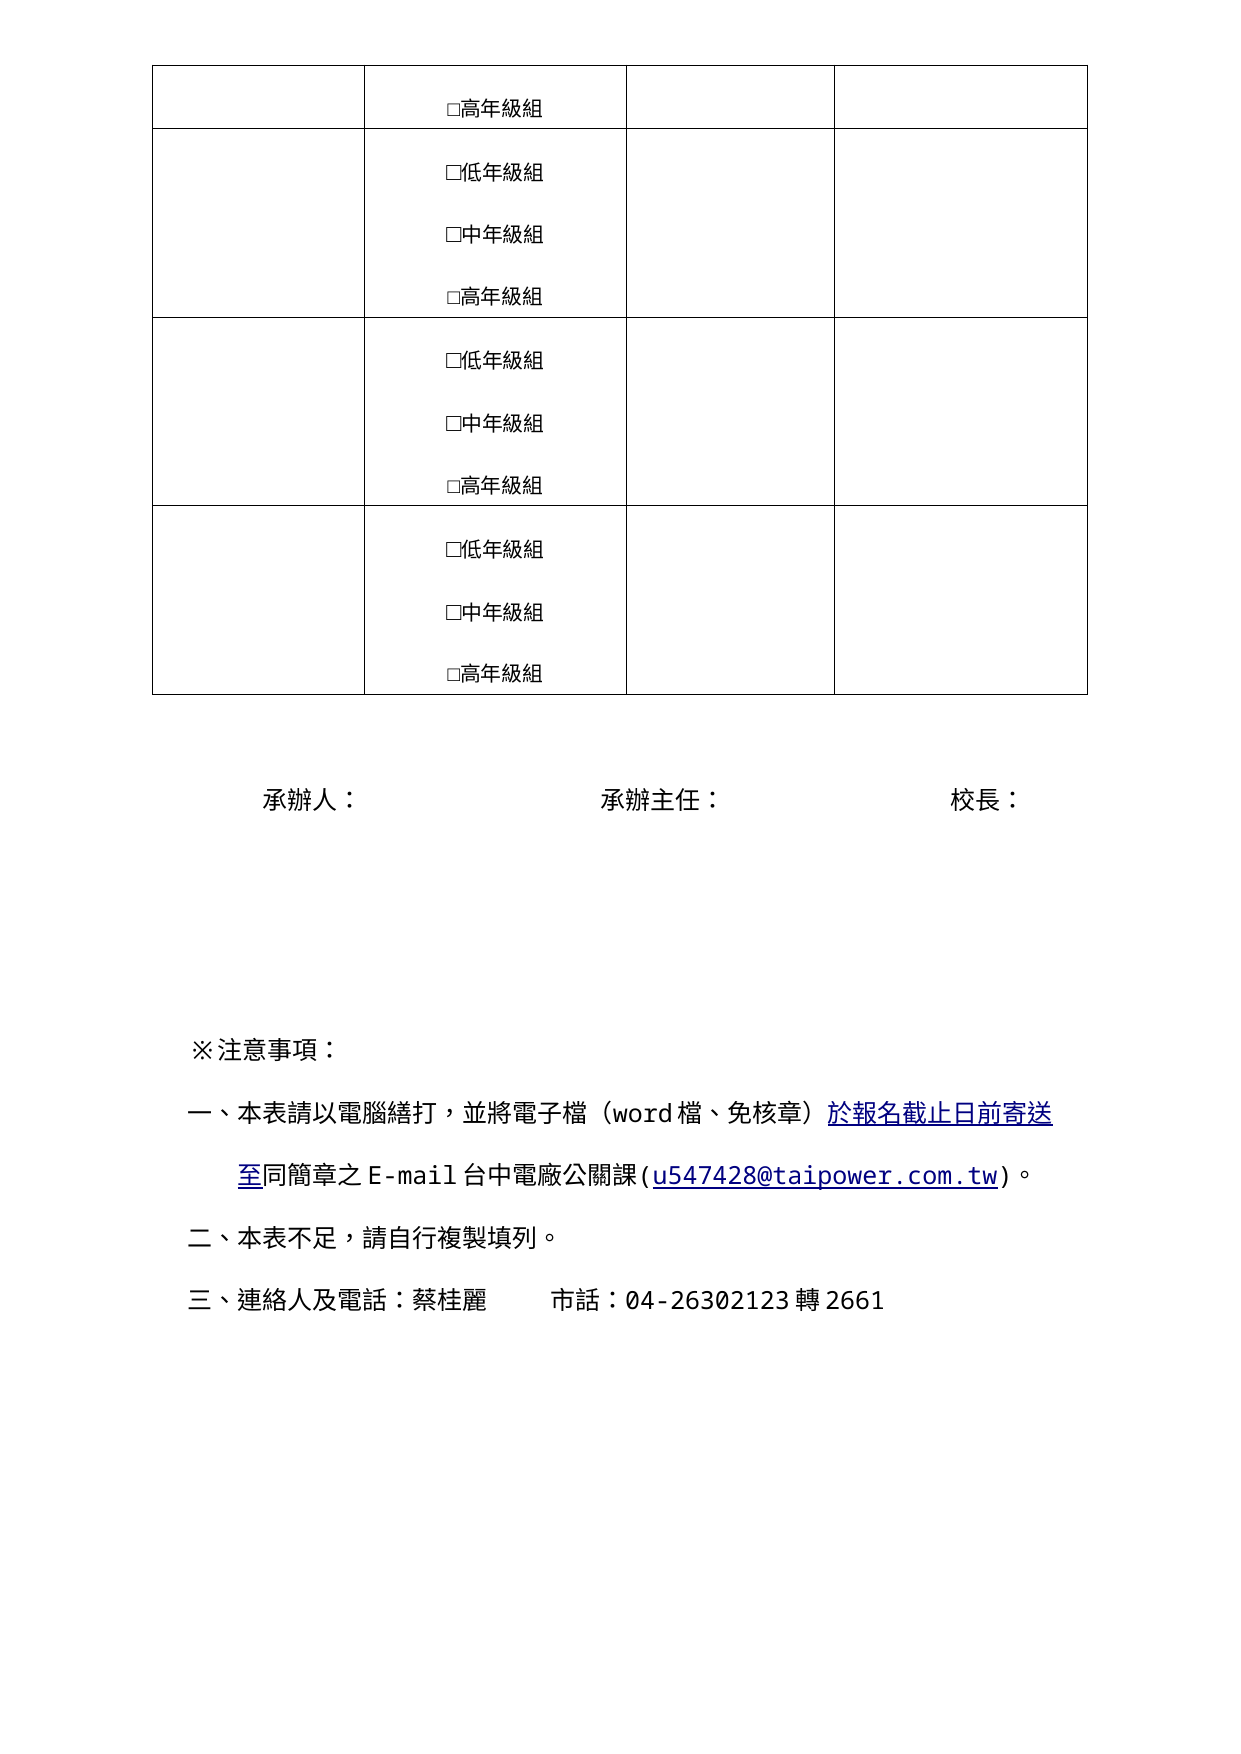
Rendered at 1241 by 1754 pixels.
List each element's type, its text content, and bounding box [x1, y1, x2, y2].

text ※注意事項： [187, 1007, 1053, 1070]
table_cell [627, 506, 834, 694]
table_cell [153, 318, 364, 505]
text 承辦人： 承辦主任： 校長： [187, 757, 1053, 820]
table_cell [153, 506, 364, 694]
table_cell [835, 66, 1087, 128]
text 三、連絡人及電話：蔡桂麗 市話：04-26302123轉2661 [187, 1257, 1053, 1320]
table_cell [627, 318, 834, 505]
table_cell □低年級組 □中年級組 □高年級組 [365, 318, 626, 505]
text 一、本表請以電腦繕打，並將電子檔（word檔、免核章）於報名截止日前寄送至同簡章之E-mail台中電廠公關課(u547428@taipower.com.tw)。 [187, 1070, 1053, 1195]
table_cell [153, 66, 364, 128]
table_cell □低年級組 □中年級組 □高年級組 [365, 129, 626, 317]
table_cell [153, 129, 364, 317]
table_cell □低年級組 □中年級組 □高年級組 [365, 506, 626, 694]
table_cell [835, 506, 1087, 694]
table_cell [627, 129, 834, 317]
table_cell [627, 66, 834, 128]
text 二、本表不足，請自行複製填列。 [187, 1195, 1053, 1257]
table_cell □高年級組 [365, 66, 626, 128]
table_cell [835, 318, 1087, 505]
table_cell [835, 129, 1087, 317]
